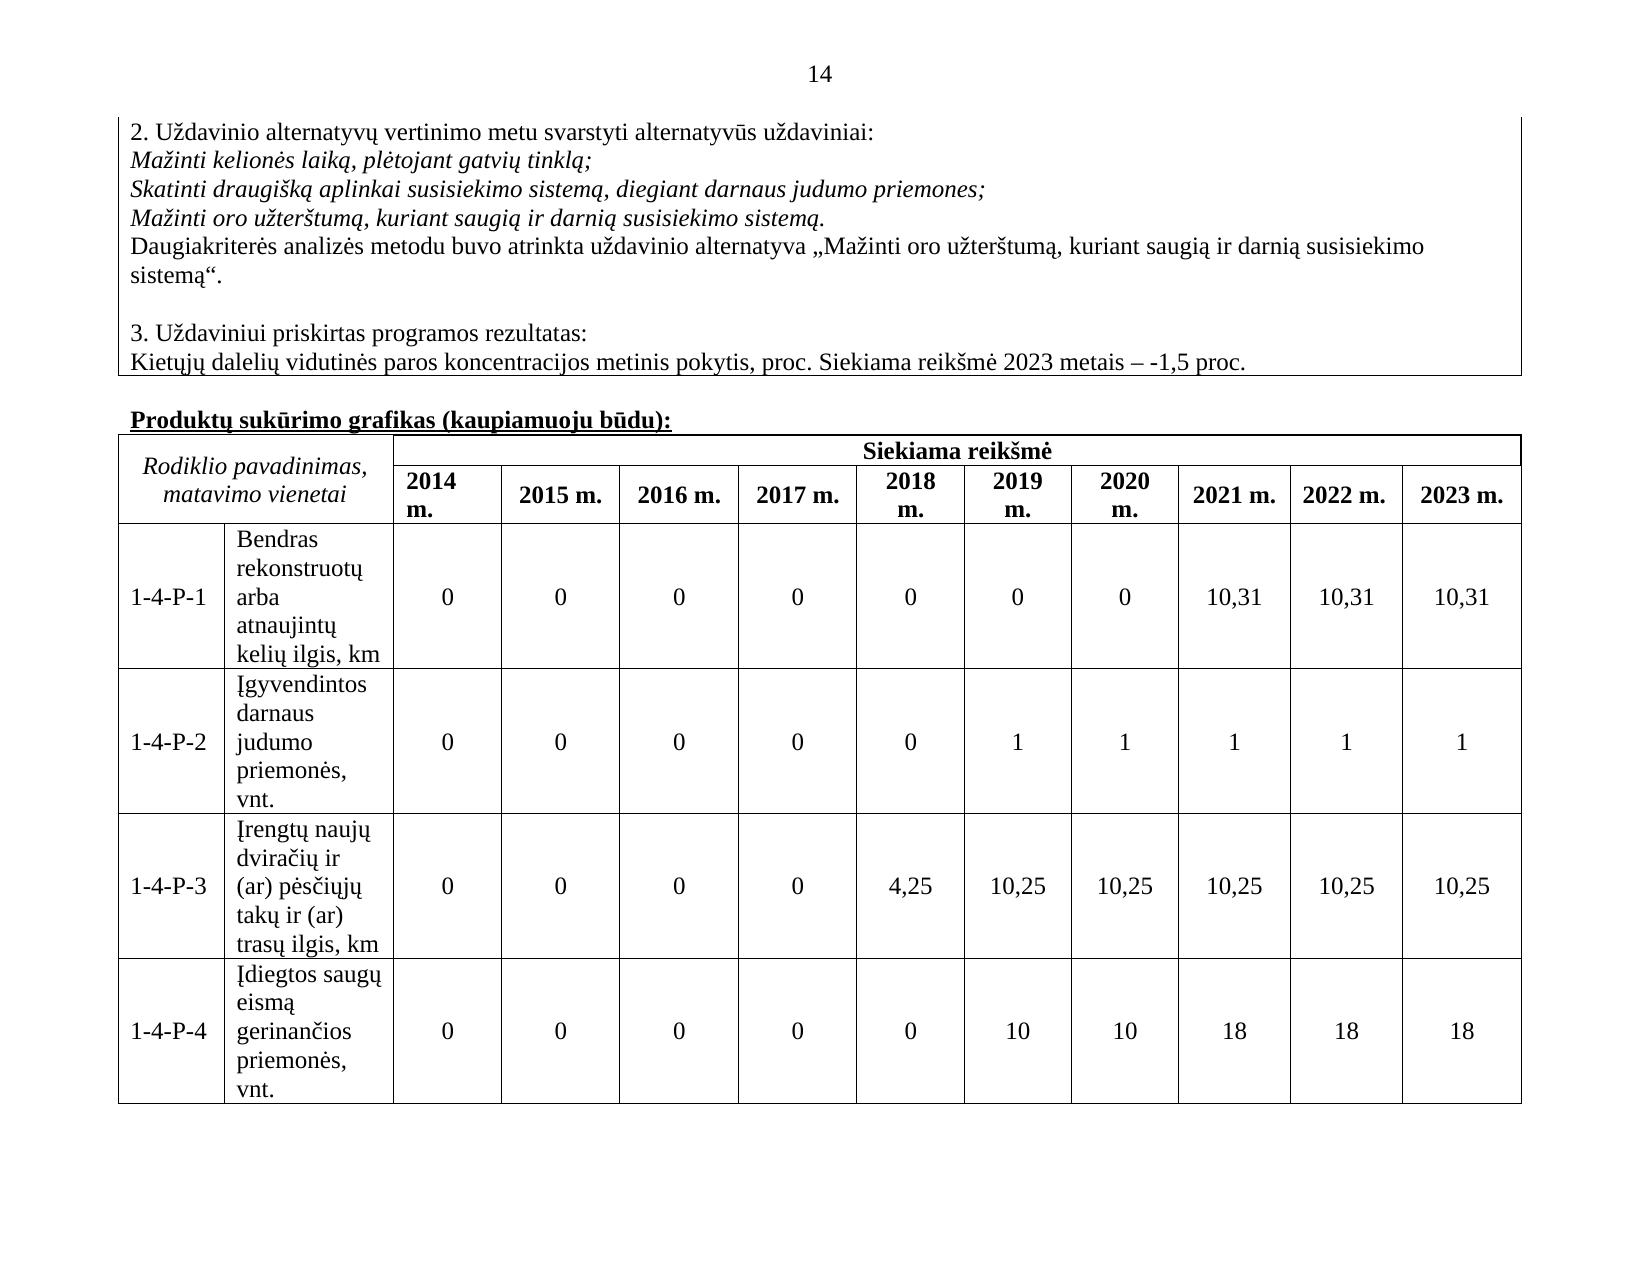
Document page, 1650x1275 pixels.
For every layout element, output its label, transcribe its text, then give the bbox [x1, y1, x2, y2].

table_cell 1-4-P-3 [119, 814, 224, 958]
table_cell 10,25 [1179, 814, 1290, 958]
table_cell 0 [394, 814, 501, 958]
table_cell 0 [857, 669, 964, 813]
table_cell 2022 m. [1291, 466, 1402, 523]
table_cell 18 [1403, 959, 1521, 1102]
table_cell 0 [620, 959, 738, 1102]
table_cell Mažinti kelionės laiką, plėtojant gatvių tinklą; [119, 145, 1521, 174]
table_cell 10,25 [1291, 814, 1402, 958]
table_cell 0 [739, 524, 856, 668]
table_cell 0 [394, 524, 501, 668]
table_cell 2014 m. [394, 466, 501, 523]
table_cell 10,31 [1403, 524, 1521, 668]
table_cell 1 [965, 669, 1071, 813]
table_cell 10 [1072, 959, 1178, 1102]
table_cell 0 [1072, 524, 1178, 668]
table_cell 2020 m. [1072, 466, 1178, 523]
table_cell Skatinti draugišką aplinkai susisiekimo sistemą, diegiant darnaus judumo priemones; [119, 174, 1521, 203]
table_cell 10,25 [1403, 814, 1521, 958]
table_cell 2017 m. [739, 466, 856, 523]
table_cell 0 [394, 669, 501, 813]
table_cell 10,31 [1291, 524, 1402, 668]
table_cell 0 [394, 959, 501, 1102]
table_cell 3. Uždaviniui priskirtas programos rezultatas: [119, 318, 1521, 347]
table_cell 10,31 [1179, 524, 1290, 668]
table_cell 2019 m. [965, 466, 1071, 523]
table_cell 0 [620, 524, 738, 668]
table_cell 0 [620, 814, 738, 958]
table_cell 2015 m. [502, 466, 619, 523]
table_cell 0 [739, 669, 856, 813]
table_cell 2023 m. [1403, 466, 1521, 523]
table_cell 10,25 [1072, 814, 1178, 958]
table_cell 0 [502, 959, 619, 1102]
table_cell 0 [739, 959, 856, 1102]
table_cell 18 [1179, 959, 1290, 1102]
table_cell 1 [1291, 669, 1402, 813]
table_cell 1-4-P-2 [119, 669, 224, 813]
table_cell Siekiama reikšmė [394, 436, 1520, 465]
table_cell 2. Uždavinio alternatyvų vertinimo metu svarstyti alternatyvūs uždaviniai: [119, 117, 1521, 145]
table_cell 10 [965, 959, 1071, 1102]
table_cell 1 [1179, 669, 1290, 813]
table_cell 0 [739, 814, 856, 958]
table_cell Įrengtų naujų dviračių ir (ar) pėsčiųjų takų ir (ar) trasų ilgis, km [225, 814, 393, 958]
table_cell Daugiakriterės analizės metodu buvo atrinkta uždavinio alternatyva „Mažinti oro užterštumą, kuriant saugią ir darnią susisiekimo sistemą“. [119, 232, 1521, 289]
table_cell 2016 m. [620, 466, 738, 523]
table_cell Įdiegtos saugų eismą gerinančios priemonės, vnt. [225, 959, 393, 1102]
table_cell 0 [620, 669, 738, 813]
table_cell 0 [502, 814, 619, 958]
table_cell 0 [502, 524, 619, 668]
table_cell Produktų sukūrimo grafikas (kaupiamuoju būdu): [118, 376, 1521, 434]
table_cell 1 [1072, 669, 1178, 813]
table_cell 4,25 [857, 814, 964, 958]
table_cell 10,25 [965, 814, 1071, 958]
table_cell 2021 m. [1179, 466, 1290, 523]
table_cell 1-4-P-4 [119, 959, 224, 1102]
table_cell Rodiklio pavadinimas, matavimo vienetai [119, 435, 393, 523]
table_cell 2018 m. [857, 466, 964, 523]
table_cell 0 [857, 524, 964, 668]
table_cell Mažinti oro užterštumą, kuriant saugią ir darnią susisiekimo sistemą. [119, 203, 1521, 232]
table_cell Įgyvendintos darnaus judumo priemonės, vnt. [225, 669, 393, 813]
table_cell 1-4-P-1 [119, 524, 224, 668]
table_cell 0 [857, 959, 964, 1102]
table_cell Kietųjų dalelių vidutinės paros koncentracijos metinis pokytis, proc. Siekiama reikšmė 2023 metais – -1,5 proc. [119, 347, 1521, 375]
table_cell Bendras rekonstruotų arba atnaujintų kelių ilgis, km [225, 524, 393, 668]
table_cell 0 [502, 669, 619, 813]
table_cell 0 [965, 524, 1071, 668]
table_cell 1 [1403, 669, 1521, 813]
table_cell 18 [1291, 959, 1402, 1102]
table_cell [119, 289, 1521, 318]
